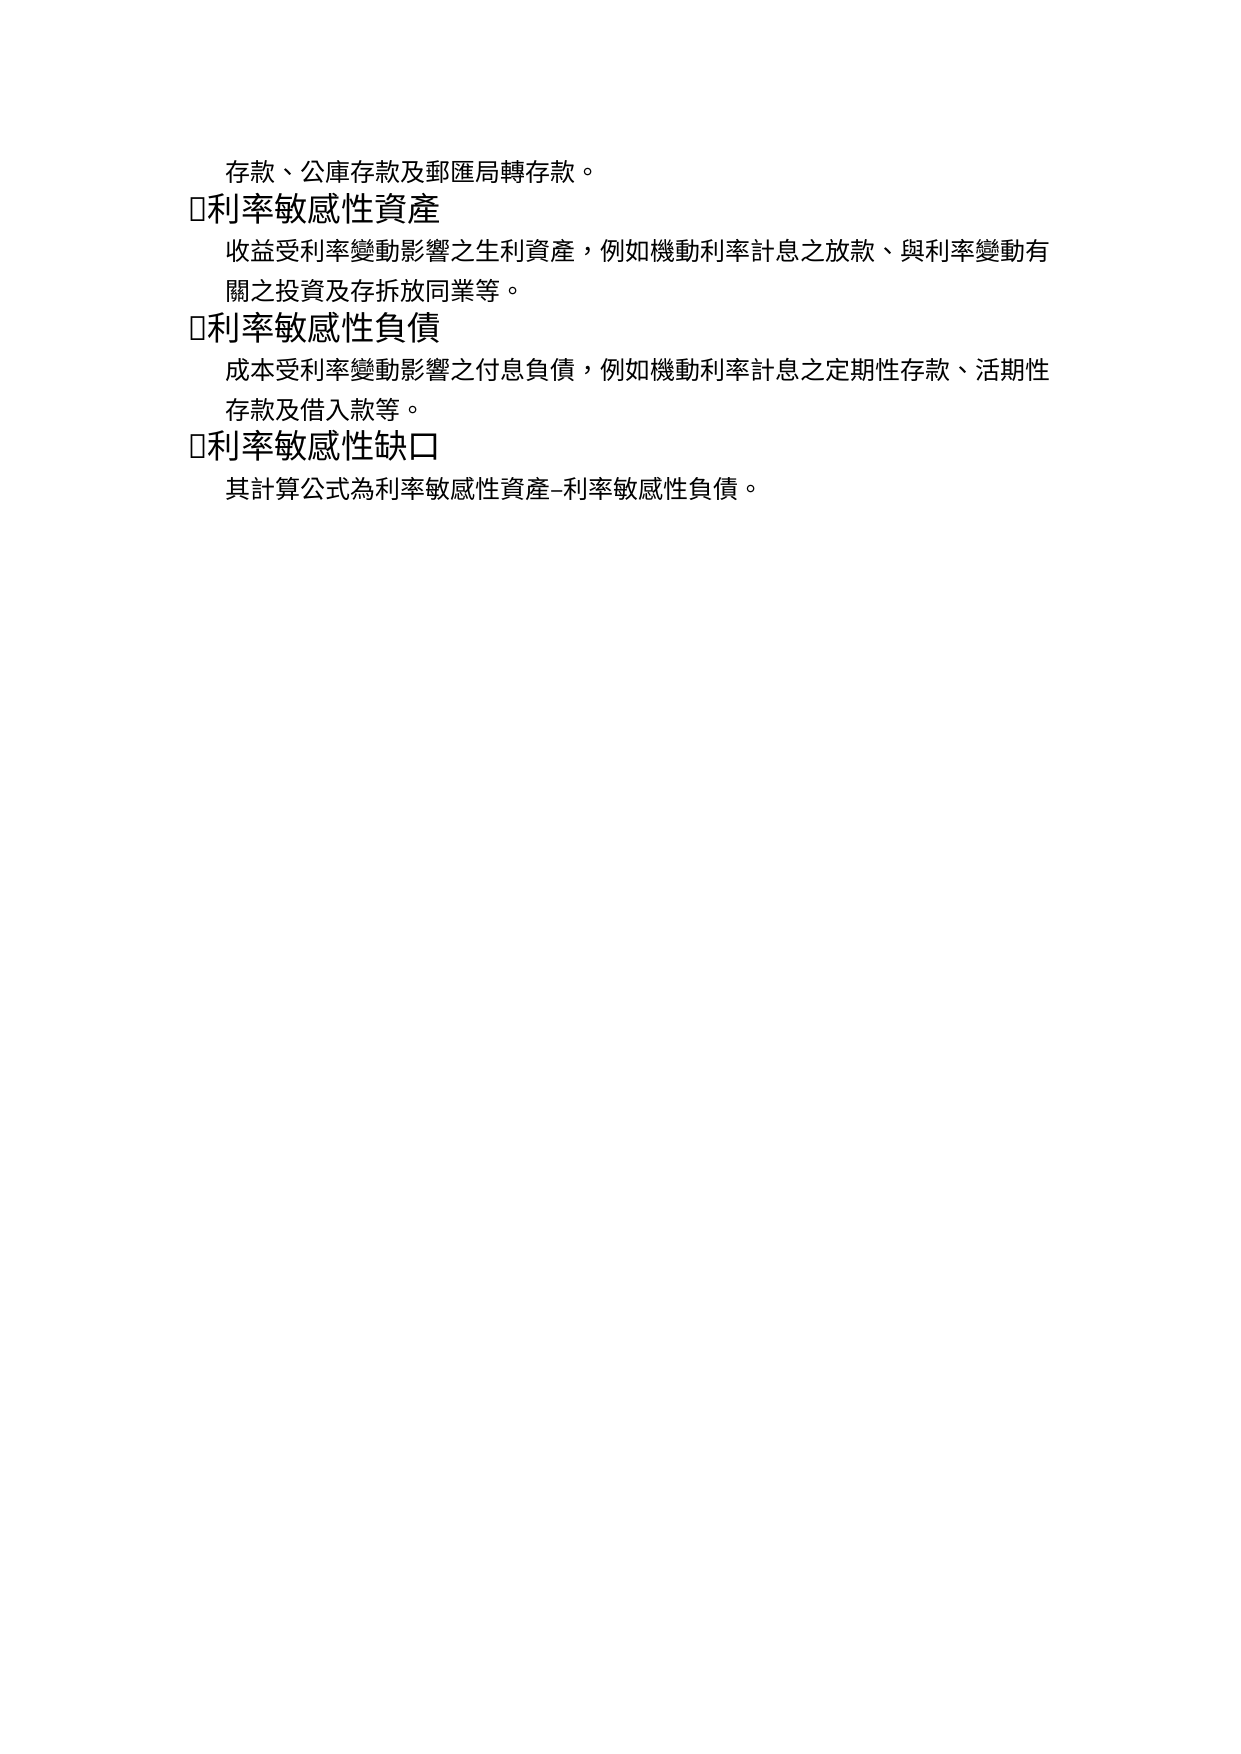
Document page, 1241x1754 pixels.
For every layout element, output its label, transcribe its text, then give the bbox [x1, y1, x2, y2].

text 利率敏感性資產 [187, 189, 1053, 229]
text 收益受利率變動影響之生利資產，例如機動利率計息之放款、與利率變動有關之投資及存拆放同業等。 [225, 229, 1053, 308]
text 成本受利率變動影響之付息負債，例如機動利率計息之定期性存款、活期性存款及借入款等。 [225, 348, 1053, 427]
text 其計算公式為利率敏感性資產–利率敏感性負債。 [225, 467, 1053, 506]
text 存款、公庫存款及郵匯局轉存款。 [225, 150, 1053, 189]
text 利率敏感性缺口 [187, 427, 1053, 467]
text 利率敏感性負債 [187, 308, 1053, 348]
